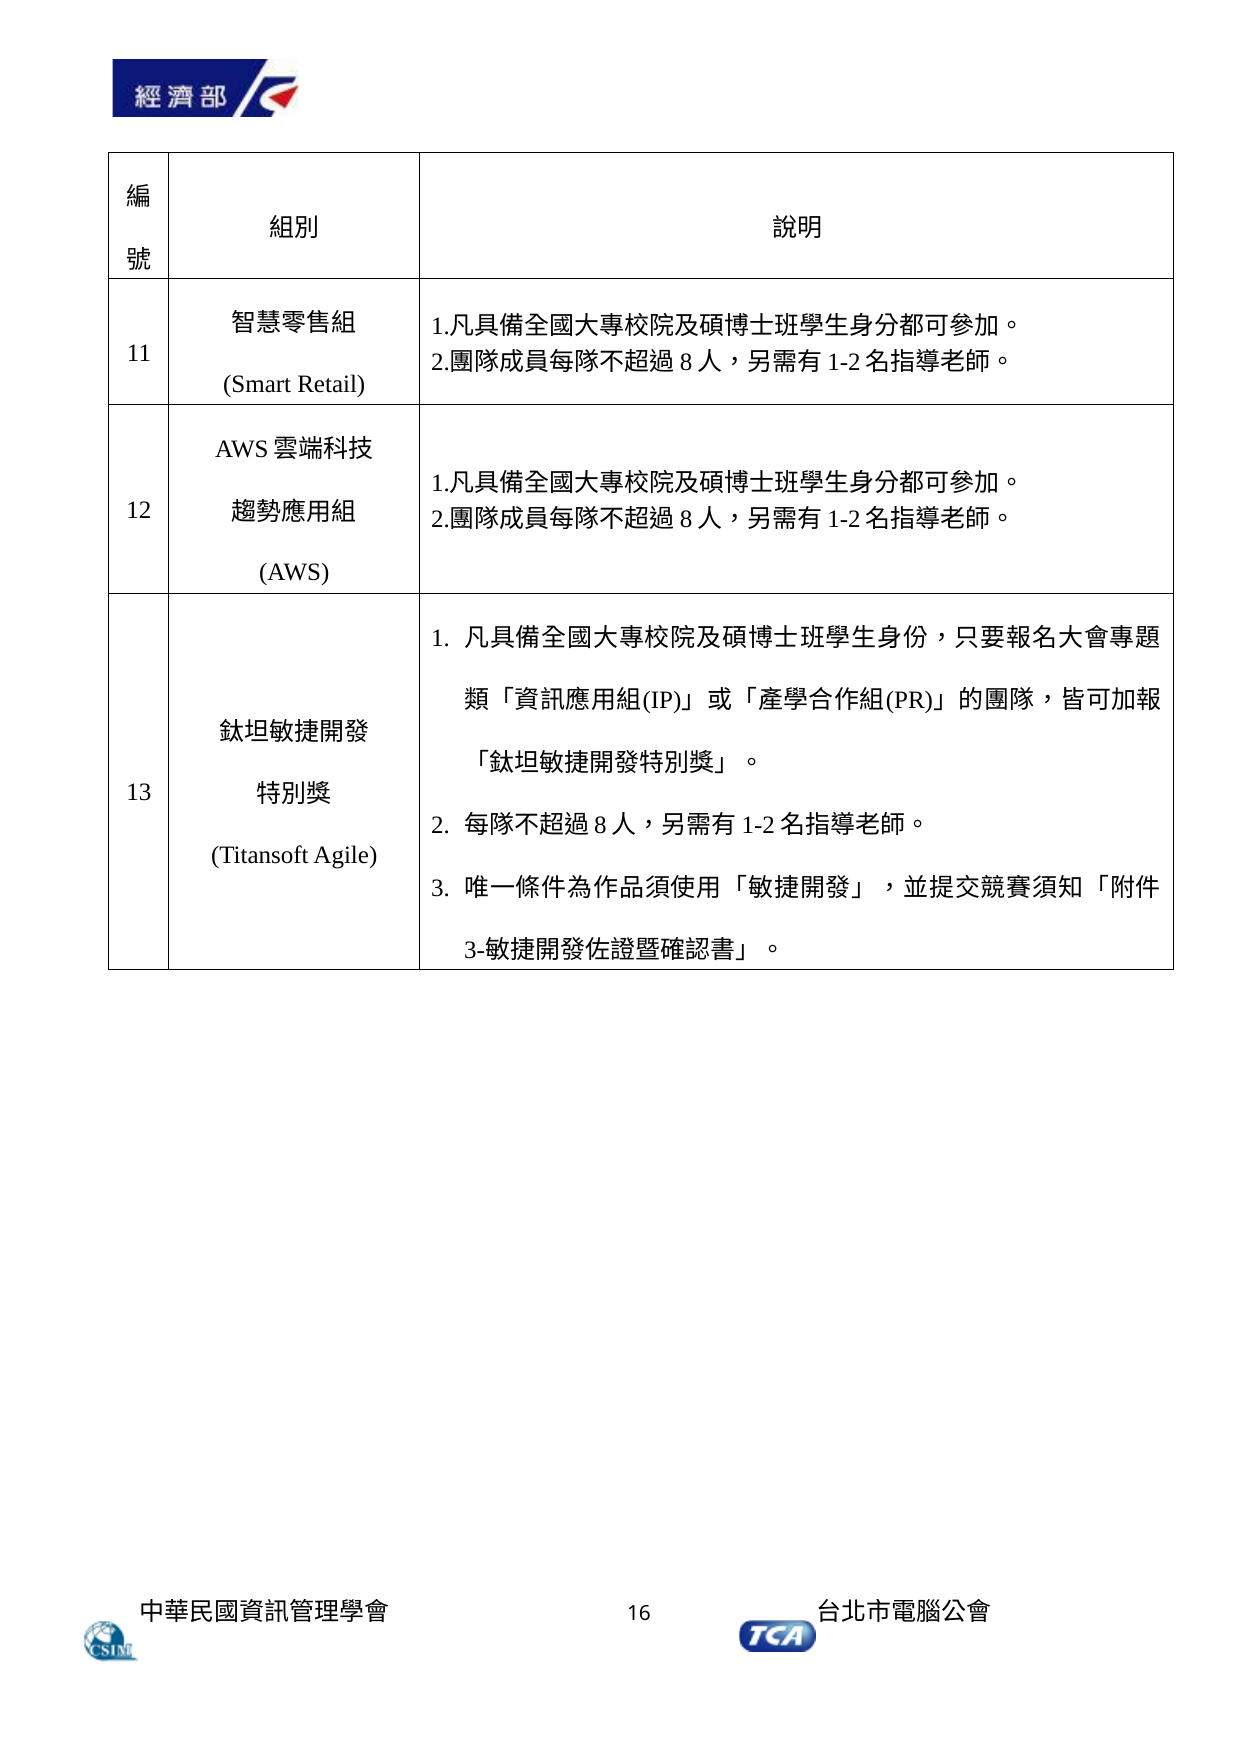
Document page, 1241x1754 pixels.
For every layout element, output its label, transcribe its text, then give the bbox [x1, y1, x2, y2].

table_cell 鈦坦敏捷開發 特別獎 (Titansoft Agile) [169, 594, 419, 969]
table_cell 13 [109, 594, 168, 969]
table_cell 1.凡具備全國大專校院及碩博士班學生身分都可參加。 2.團隊成員每隊不超過8人，另需有1-2名指導老師。 [420, 279, 1173, 404]
table_header 說明 [420, 153, 1173, 278]
table_header 組別 [169, 153, 419, 278]
table_cell 1.凡具備全國大專校院及碩博士班學生身分都可參加。 2.團隊成員每隊不超過8人，另需有1-2名指導老師。 [420, 405, 1173, 593]
table_cell 11 [109, 279, 168, 404]
table_header 編號 [109, 153, 168, 278]
table_cell AWS雲端科技 趨勢應用組 (AWS) [169, 405, 419, 593]
table_cell 12 [109, 405, 168, 593]
table_cell 智慧零售組 (Smart Retail) [169, 279, 419, 404]
table_cell 凡具備全國大專校院及碩博士班學生身份，只要報名大會專題類「資訊應用組(IP)」或「產學合作組(PR)」的團隊，皆可加報「鈦坦敏捷開發特別獎」。 每隊不超過8人，另需有1-2名指導老師。 唯一條件為作品須使用「敏捷開發」，並提交競賽須知「附件3-敏捷開發佐證暨確認書」。 [420, 594, 1173, 969]
